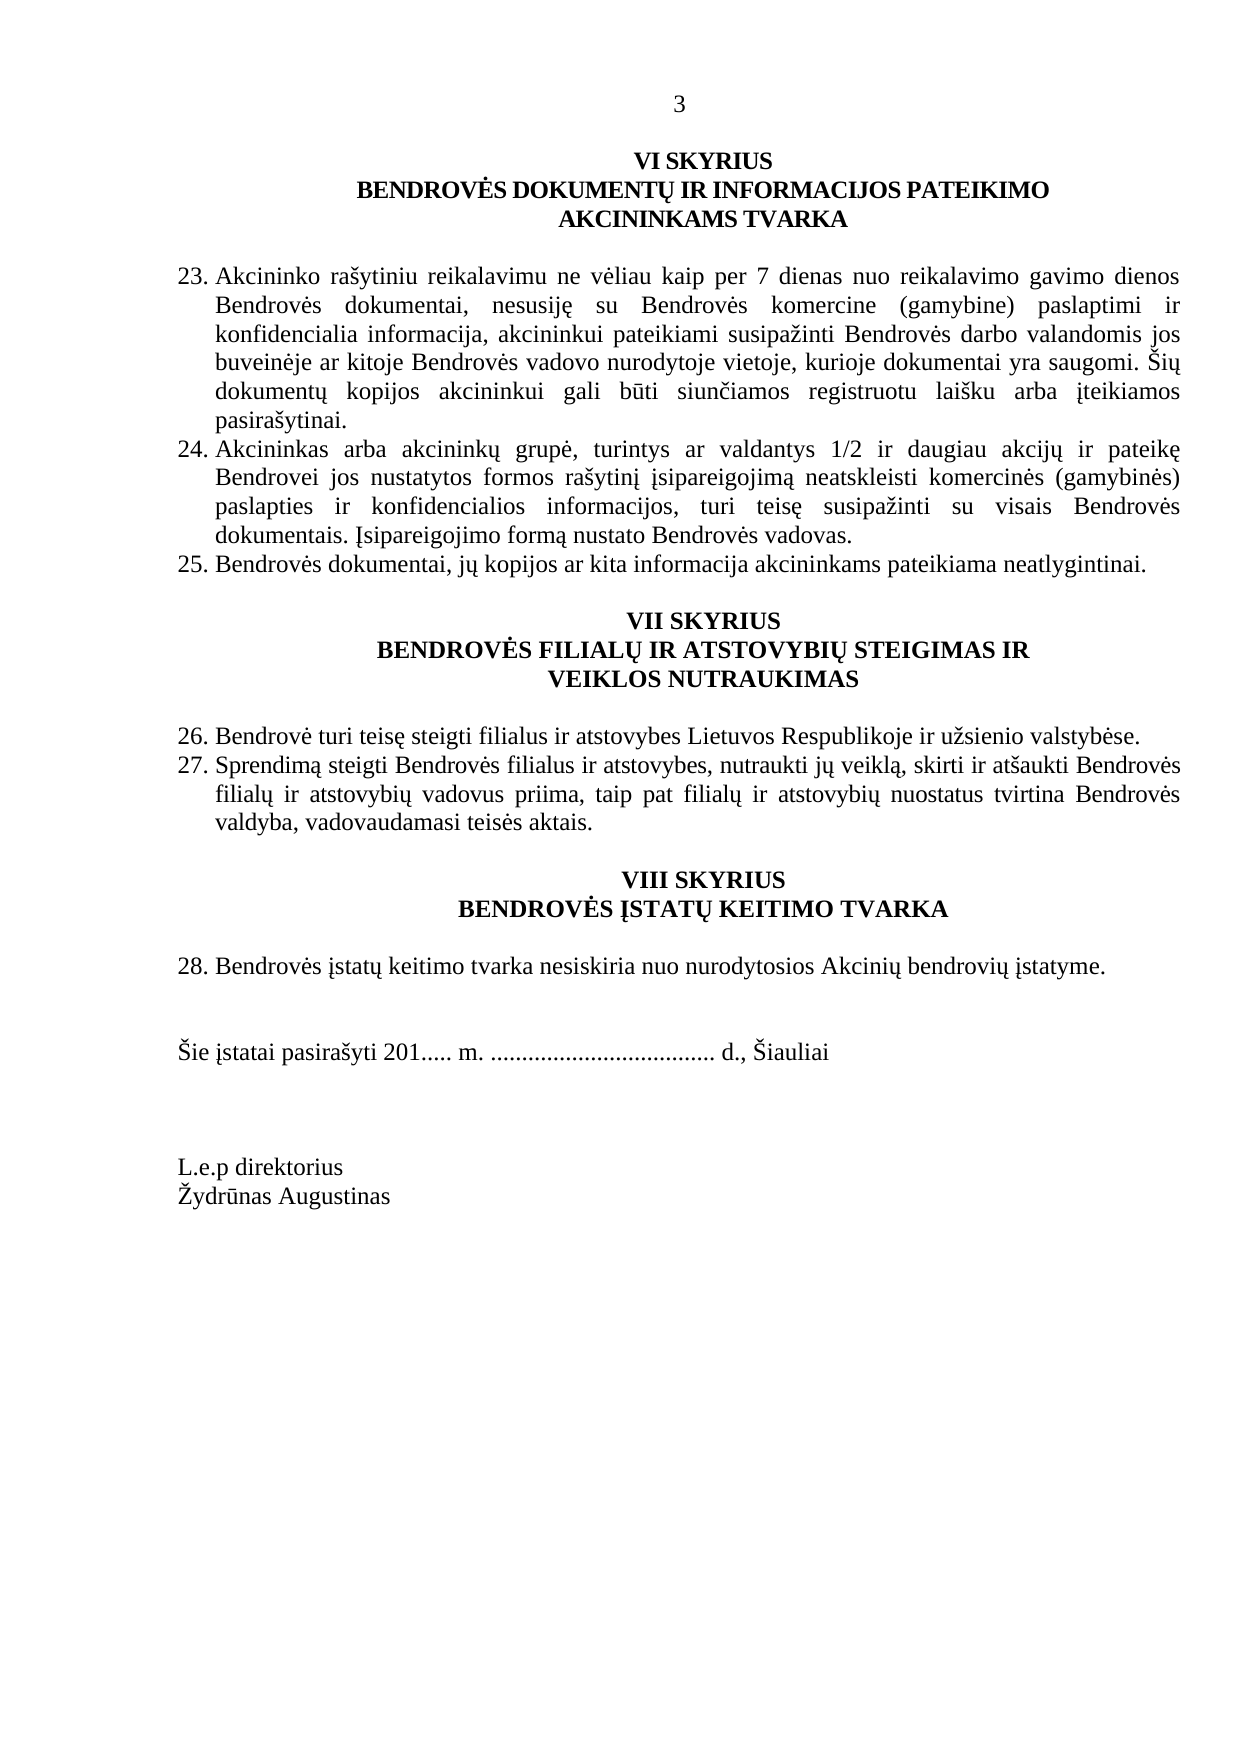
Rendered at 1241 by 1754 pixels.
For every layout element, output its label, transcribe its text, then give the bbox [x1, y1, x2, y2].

text viii skyrius [226, 865, 1181, 894]
text L.e.p direktorius [177, 1152, 1181, 1181]
text veiklos nutraukimas [226, 664, 1181, 692]
text Bendrovės filialų ir atstovybių steigimas ir [226, 635, 1181, 664]
text 26. Bendrovė turi teisę steigti filialus ir atstovybes Lietuvos Respublikoje ir užsienio valstybėse. [177, 721, 1181, 750]
text vii skyrius [226, 606, 1181, 635]
text akcininkams tvarka [226, 204, 1181, 232]
text Žydrūnas Augustinas [177, 1181, 1181, 1210]
text 24. Akcininkas arba akcininkų grupė, turintys ar valdantys 1/2 ir daugiau akcijų ir pateikę Bendrovei jos nustatytos formos rašytinį įsipareigojimą neatskleisti komercinės (gamybinės) paslapties ir konfidencialios informacijos, turi teisę susipažinti su visais Bendrovės dokumentais. Įsipareigojimo formą nustato Bendrovės vadovas. [177, 434, 1181, 549]
text 25. Bendrovės dokumentai, jų kopijos ar kita informacija akcininkams pateikiama neatlygintinai. [177, 549, 1181, 577]
text Šie įstatai pasirašyti 201..... m. .................................... d., Šiauliai [177, 1037, 1181, 1066]
text 23. Akcininko rašytiniu reikalavimu ne vėliau kaip per 7 dienas nuo reikalavimo gavimo dienos Bendrovės dokumentai, nesusiję su Bendrovės komercine (gamybine) paslaptimi ir konfidencialia informacija, akcininkui pateikiami susipažinti Bendrovės darbo valandomis jos buveinėje ar kitoje Bendrovės vadovo nurodytoje vietoje, kurioje dokumentai yra saugomi. Šių dokumentų kopijos akcininkui gali būti siunčiamos registruotu laišku arba įteikiamos pasirašytinai. [177, 261, 1181, 434]
text Bendrovės dokumentų ir informacijos pateikimo [226, 175, 1181, 204]
text 27. Sprendimą steigti Bendrovės filialus ir atstovybes, nutraukti jų veiklą, skirti ir atšaukti Bendrovės filialų ir atstovybių vadovus priima, taip pat filialų ir atstovybių nuostatus tvirtina Bendrovės valdyba, vadovaudamasi teisės aktais. [177, 750, 1181, 836]
text Bendrovės įstatų keitimo tvarka [226, 894, 1181, 922]
text 28. Bendrovės įstatų keitimo tvarka nesiskiria nuo nurodytosios Akcinių bendrovių įstatyme. [177, 951, 1181, 980]
text vi skyrius [226, 146, 1181, 175]
